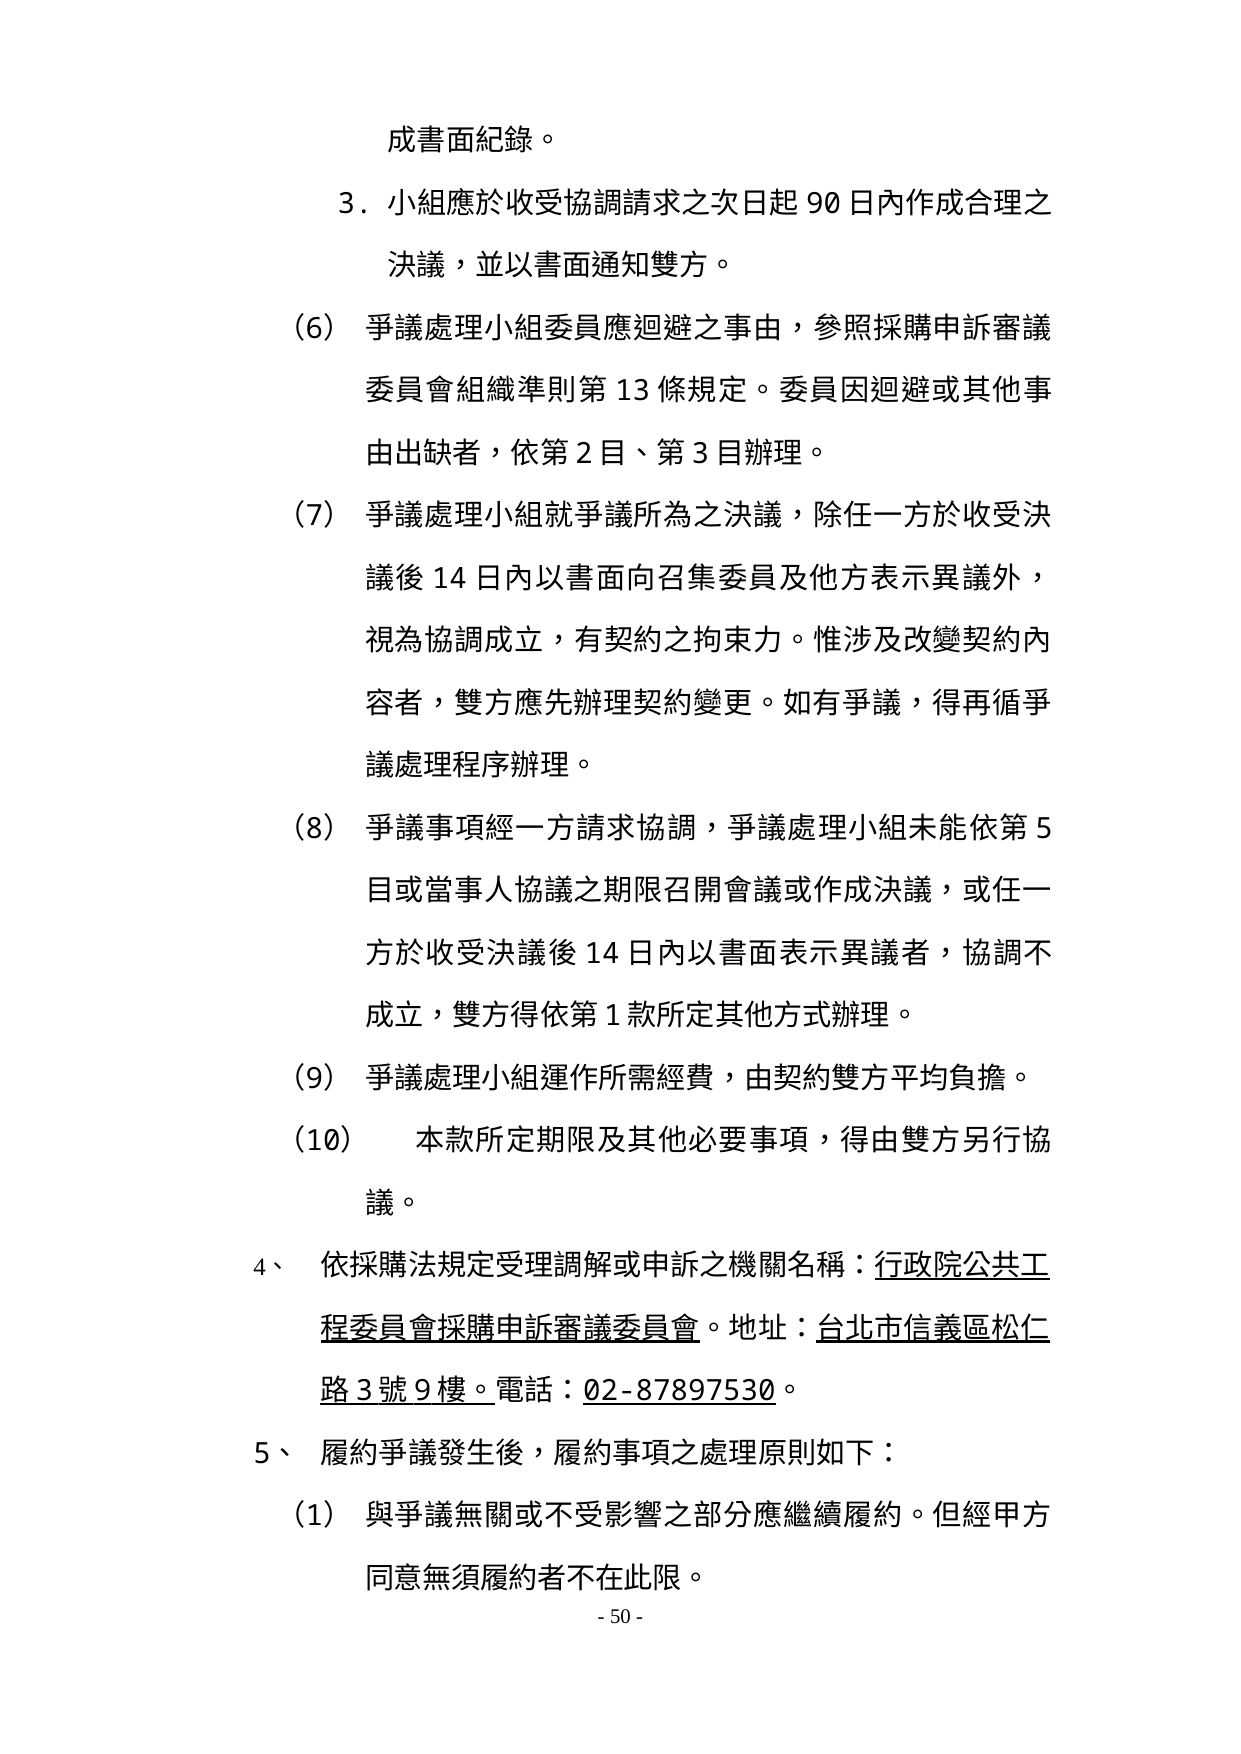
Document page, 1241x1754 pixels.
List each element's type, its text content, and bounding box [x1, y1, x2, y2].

list 成書面紀錄。 [337, 96, 1053, 159]
list 爭議處理小組委員應迴避之事由，參照採購申訴審議委員會組織準則第13條規定。委員因迴避或其他事由出缺者，依第2目、第3目辦理。 [276, 284, 1053, 471]
list 本款所定期限及其他必要事項，得由雙方另行協議。 [276, 1096, 1053, 1221]
list 爭議處理小組就爭議所為之決議，除任一方於收受決議後14日內以書面向召集委員及他方表示異議外，視為協調成立，有契約之拘束力。惟涉及改變契約內容者，雙方應先辦理契約變更。如有爭議，得再循爭議處理程序辦理。 [276, 471, 1053, 784]
list 爭議事項經一方請求協調，爭議處理小組未能依第5目或當事人協議之期限召開會議或作成決議，或任一方於收受決議後14日內以書面表示異議者，協調不成立，雙方得依第1款所定其他方式辦理。 [276, 784, 1053, 1034]
list 與爭議無關或不受影響之部分應繼續履約。但經甲方同意無須履約者不在此限。 [276, 1471, 1053, 1596]
list 履約爭議發生後，履約事項之處理原則如下： [253, 1409, 1053, 1471]
list 小組應於收受協調請求之次日起90日內作成合理之決議，並以書面通知雙方。 [337, 159, 1053, 284]
list 爭議處理小組運作所需經費，由契約雙方平均負擔。 [276, 1034, 1053, 1096]
list 依採購法規定受理調解或申訴之機關名稱：行政院公共工程委員會採購申訴審議委員會。地址：台北市信義區松仁路3號9樓。電話：02-87897530。 [253, 1221, 1053, 1409]
